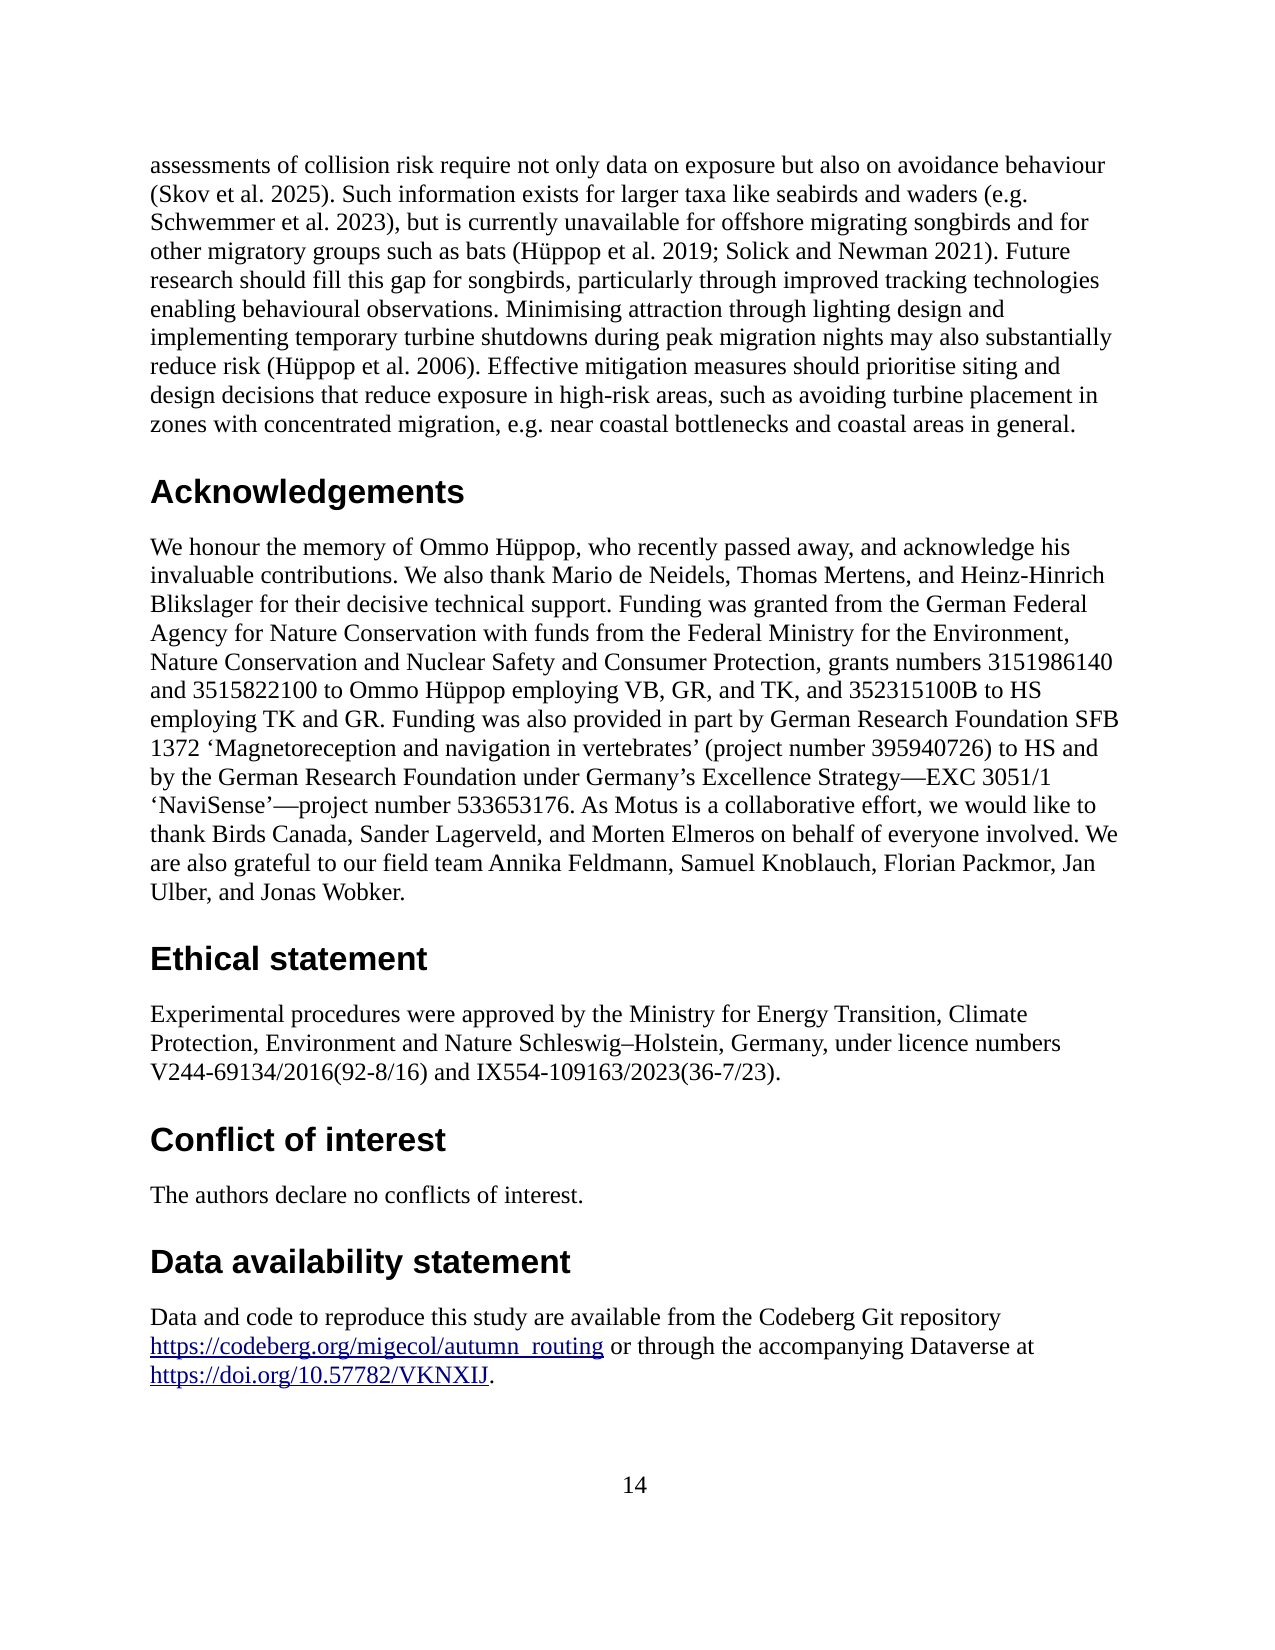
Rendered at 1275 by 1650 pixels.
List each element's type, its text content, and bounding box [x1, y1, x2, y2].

text We honour the memory of Ommo Hüppop, who recently passed away, and acknowledge his invaluable contributions. We also thank Mario de Neidels, Thomas Mertens, and Heinz-Hinrich Blikslager for their decisive technical support. Funding was granted from the German Federal Agency for Nature Conservation with funds from the Federal Ministry for the Environment, Nature Conservation and Nuclear Safety and Consumer Protection, grants numbers 3151986140 and 3515822100 to Ommo Hüppop employing VB, GR, and TK, and 352315100B to HS employing TK and GR. Funding was also provided in part by German Research Foundation SFB 1372 ‘Magnetoreception and navigation in vertebrates’ (project number 395940726) to HS and by the German Research Foundation under Germany’s Excellence Strategy—EXC 3051/1 ‘NaviSense’—project number 533653176. As Motus is a collaborative effort, we would like to thank Birds Canada, Sander Lagerveld, and Morten Elmeros on behalf of everyone involved. We are also grateful to our field team Annika Feldmann, Samuel Knoblauch, Florian Packmor, Jan Ulber, and Jonas Wobker. [150, 532, 1125, 905]
text Experimental procedures were approved by the Ministry for Energy Transition, Climate Protection, Environment and Nature Schleswig–Holstein, Germany, under licence numbers V244-69134/2016(92-8/16) and IX554-109163/2023(36-7/23). [150, 999, 1125, 1086]
text assessments of collision risk require not only data on exposure but also on avoidance behaviour (Skov et al. 2025). Such information exists for larger taxa like seabirds and waders (e.g. Schwemmer et al. 2023), but is currently unavailable for offshore migrating songbirds and for other migratory groups such as bats (Hüppop et al. 2019; Solick and Newman 2021). Future research should fill this gap for songbirds, particularly through improved tracking technologies enabling behavioural observations. Minimising attraction through lighting design and implementing temporary turbine shutdowns during peak migration nights may also substantially reduce risk (Hüppop et al. 2006). Effective mitigation measures should prioritise siting and design decisions that reduce exposure in high-risk areas, such as avoiding turbine placement in zones with concentrated migration, e.g. near coastal bottlenecks and coastal areas in general. [150, 150, 1125, 437]
subtitle Acknowledgements [150, 471, 1125, 510]
text The authors declare no conflicts of interest. [150, 1180, 1125, 1208]
subtitle Conflict of interest [150, 1119, 1125, 1158]
subtitle Data availability statement [150, 1242, 1125, 1281]
text Data and code to reproduce this study are available from the Codeberg Git repository https://codeberg.org/migecol/autumn_routing or through the accompanying Dataverse at https://doi.org/10.57782/VKNXIJ. [150, 1302, 1125, 1389]
subtitle Ethical statement [150, 939, 1125, 978]
